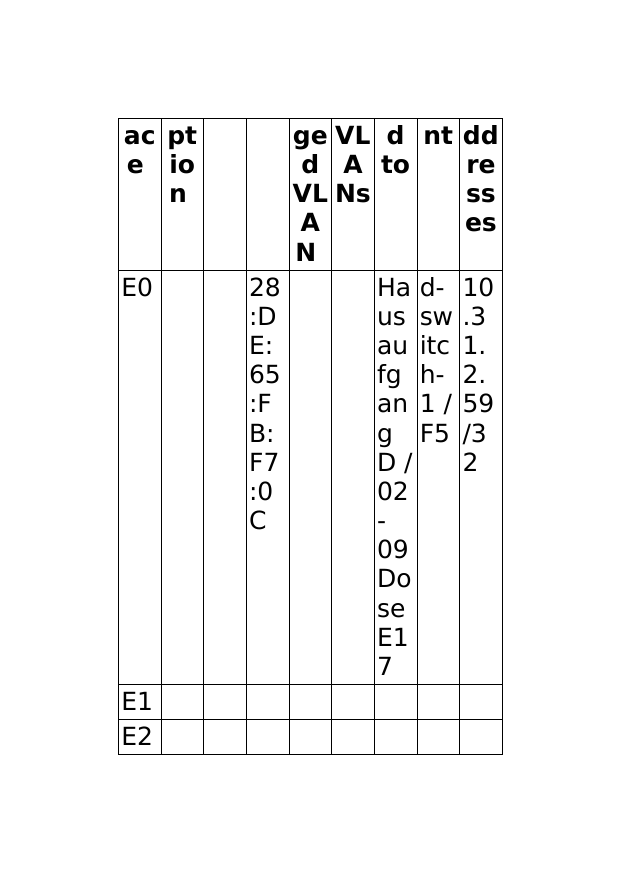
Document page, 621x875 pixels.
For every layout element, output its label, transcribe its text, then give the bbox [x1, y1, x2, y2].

table_cell [460, 685, 502, 719]
table_header ddresses [460, 119, 502, 270]
table_cell [204, 720, 246, 754]
table_cell [247, 685, 289, 719]
table_cell [332, 720, 374, 754]
table_cell E2 [119, 720, 161, 754]
table_header ption [162, 119, 203, 270]
table_cell [375, 685, 417, 719]
table_header d to [375, 119, 417, 270]
table_header [204, 119, 246, 270]
table_cell d-switch-1 / F5 [418, 271, 459, 684]
table_cell Hausaufgang D / 02-09 Dose E17 [375, 271, 417, 684]
table_cell [290, 685, 331, 719]
table_cell [375, 720, 417, 754]
table_header [247, 119, 289, 270]
table_cell [162, 720, 203, 754]
table_cell [247, 720, 289, 754]
table_cell 10.31.2.59/32 [460, 271, 502, 684]
table_cell [290, 271, 331, 684]
table_cell [332, 271, 374, 684]
table_header ace [119, 119, 161, 270]
table_cell E1 [119, 685, 161, 719]
table_cell [162, 685, 203, 719]
table_cell [204, 271, 246, 684]
table_cell [290, 720, 331, 754]
table_cell [418, 685, 459, 719]
table_cell [460, 720, 502, 754]
table_cell [162, 271, 203, 684]
table_cell E0 [119, 271, 161, 684]
table_header ged VLAN [290, 119, 331, 270]
table_cell [332, 685, 374, 719]
table_header VLANs [332, 119, 374, 270]
table_cell 28:DE:65:FB:F7:0C [247, 271, 289, 684]
table_cell [418, 720, 459, 754]
table_cell [204, 685, 246, 719]
table_header nt [418, 119, 459, 270]
